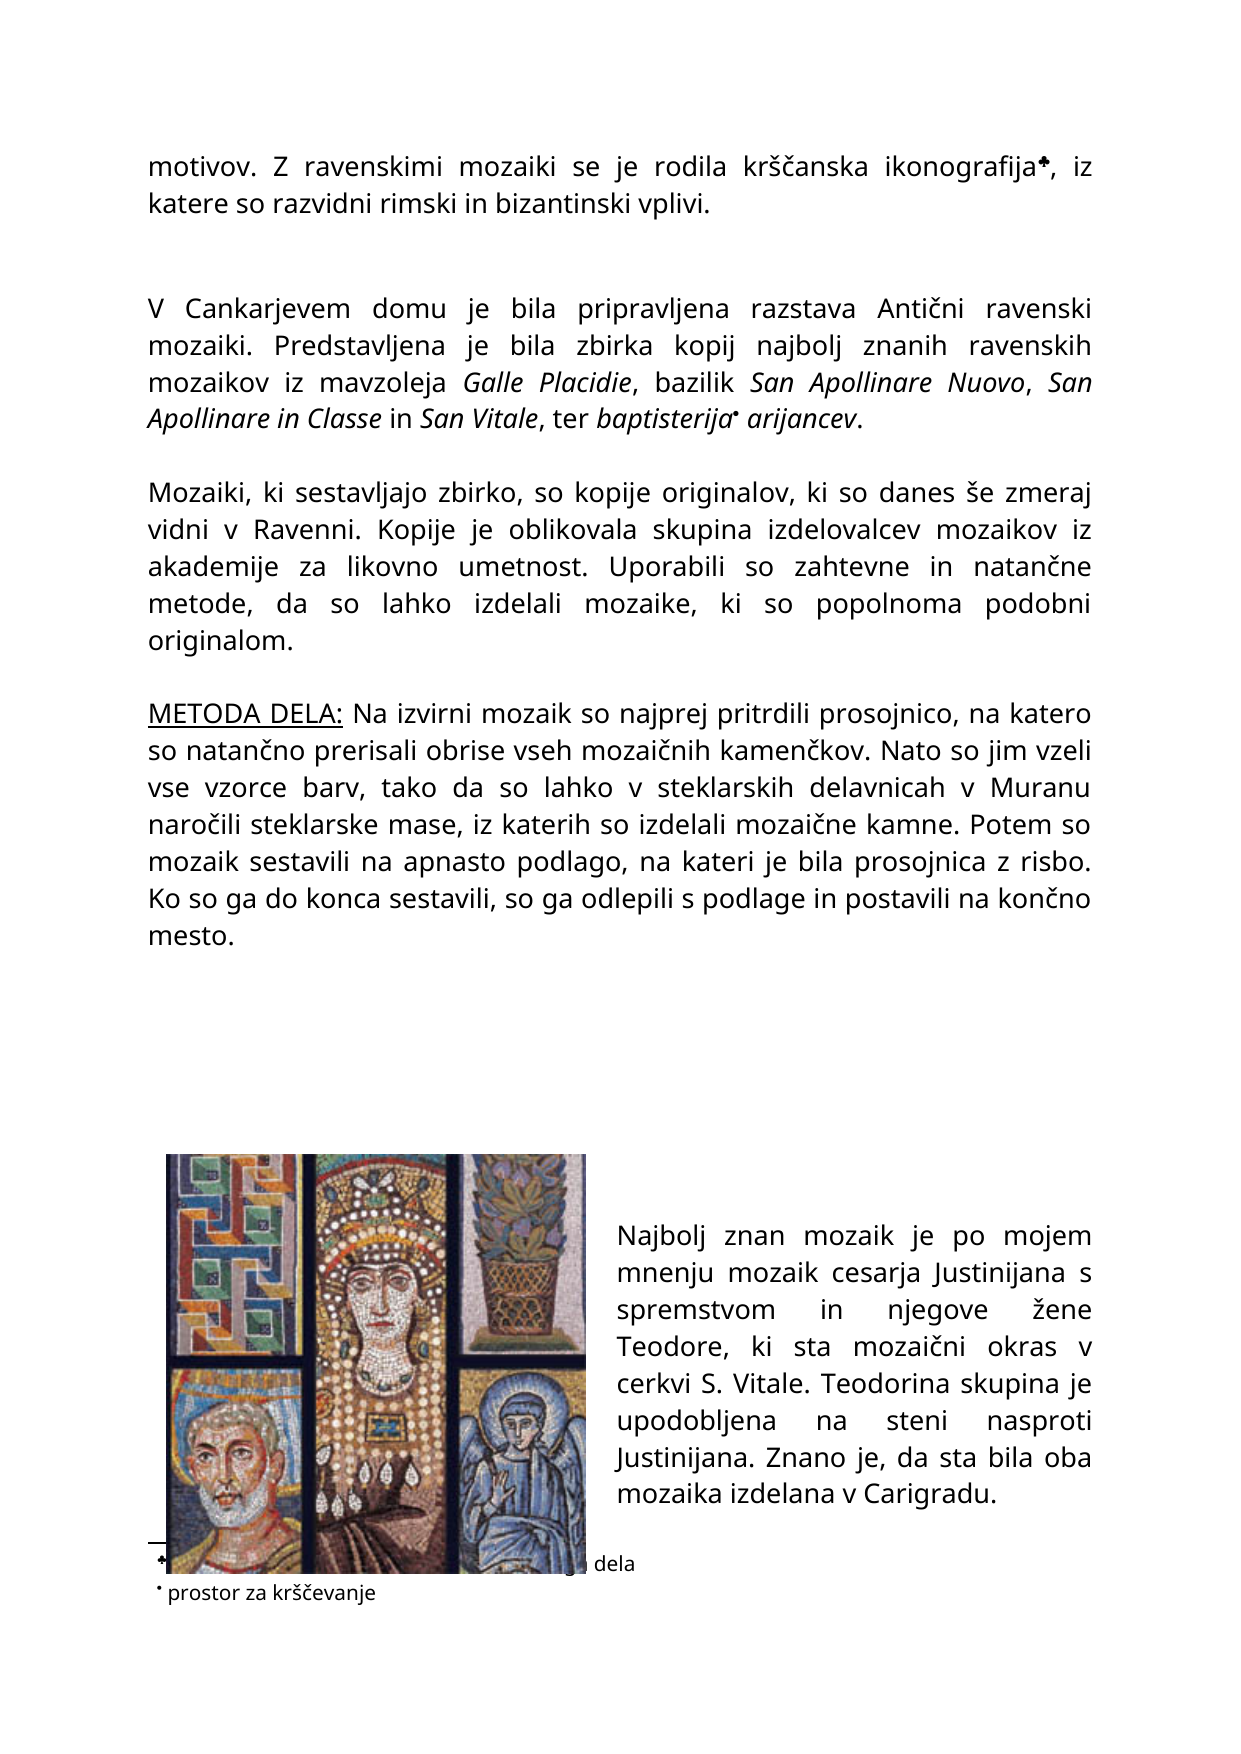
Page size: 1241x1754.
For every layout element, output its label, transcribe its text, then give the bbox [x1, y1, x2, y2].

picture [166, 1154, 586, 1574]
text METODA DELA: Na izvirni mozaik so najprej pritrdili prosojnico, na katero so natančno prerisali obrise vseh mozaičnih kamenčkov. Nato so jim vzeli vse vzorce barv, tako da so lahko v steklarskih delavnicah v Muranu naročili steklarske mase, iz katerih so izdelali mozaične kamne. Potem so mozaik sestavili na apnasto podlago, na kateri je bila prosojnica z risbo. Ko so ga do konca sestavili, so ga odlepili s podlage in postavili na končno mesto. [148, 695, 1093, 953]
text V Cankarjevem domu je bila pripravljena razstava Antični ravenski mozaiki. Predstavljena je bila zbirka kopij najbolj znanih ravenskih mozaikov iz mavzoleja Galle Placidie, bazilik San Apollinare Nuovo, San Apollinare in Classe in San Vitale, ter baptisterija arijancev. [148, 289, 1093, 437]
text Najbolj znan mozaik je po mojem mnenju mozaik cesarja Justinijana s spremstvom in njegove žene Teodore, ki sta mozaični okras v cerkvi S. Vitale. Teodorina skupina je upodobljena na steni nasproti Justinijana. Znano je, da sta bila oba mozaika izdelana v Carigradu. [616, 1217, 1093, 1512]
text Mozaiki, ki sestavljajo zbirko, so kopije originalov, ki so danes še zmeraj vidni v Ravenni. Kopije je oblikovala skupina izdelovalcev mozaikov iz akademije za likovno umetnost. Uporabili so zahtevne in natančne metode, da so lahko izdelali mozaike, ki so popolnoma podobni originalom. [148, 474, 1093, 658]
text motivov. Z ravenskimi mozaiki se je rodila krščanska ikonografija, iz katere so razvidni rimski in bizantinski vplivi. [148, 148, 1093, 221]
text  prostor za krščevanje [148, 1578, 1093, 1606]
text  oblikovne in vsebinske sestavine likovnega dela [148, 1549, 1093, 1578]
